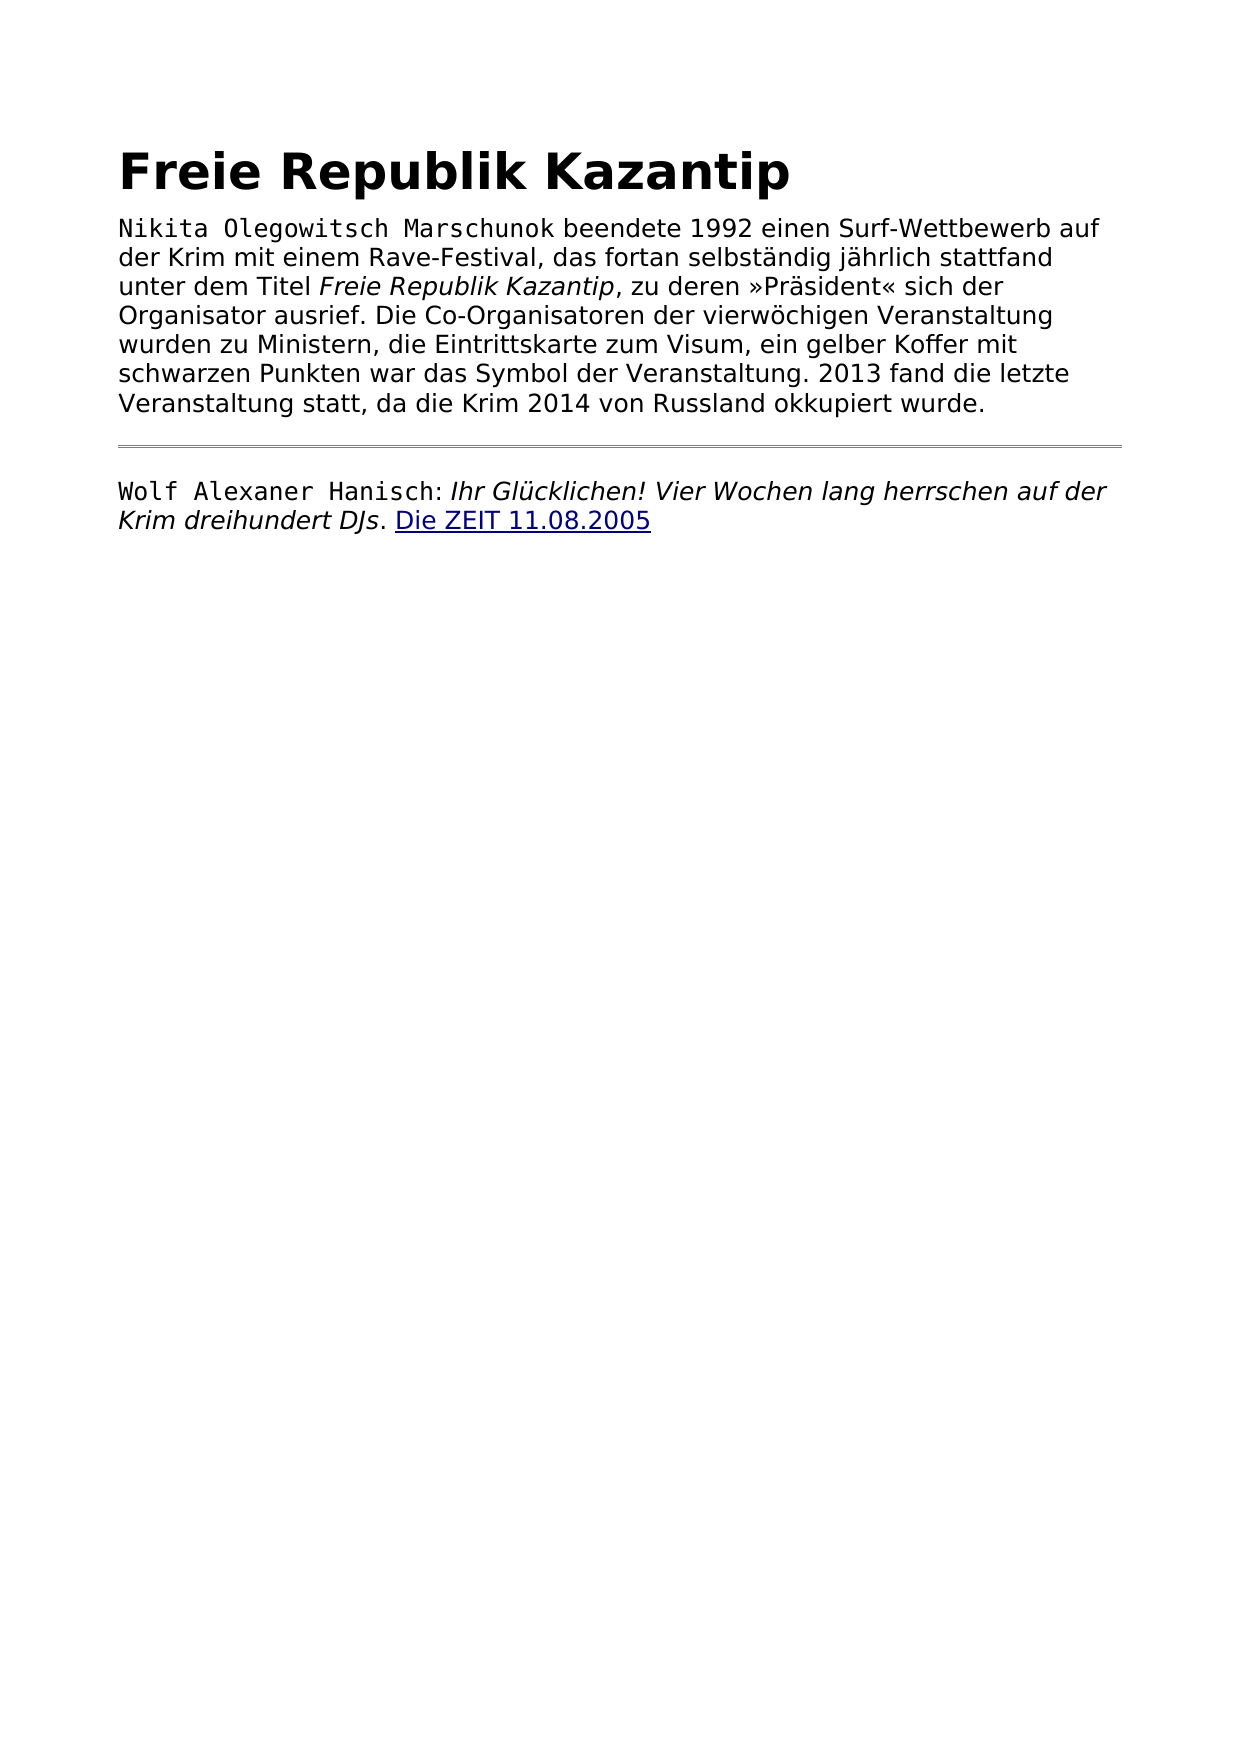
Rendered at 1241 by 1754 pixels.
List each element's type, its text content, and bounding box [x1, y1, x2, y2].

text Nikita Olegowitsch Marschunok beendete 1992 einen Surf-Wettbewerb auf der Krim mit einem Rave-Festival, das fortan selbständig jährlich stattfand unter dem Titel Freie Republik Kazantip, zu deren »Präsident« sich der Organisator ausrief. Die Co-Organisatoren der vierwöchigen Veranstaltung wurden zu Ministern, die Eintrittskarte zum Visum, ein gelber Koffer mit schwarzen Punkten war das Symbol der Veranstaltung. 2013 fand die letzte Veranstaltung statt, da die Krim 2014 von Russland okkupiert wurde. [118, 214, 1122, 418]
subtitle Freie Republik Kazantip [118, 143, 1122, 201]
text Wolf Alexaner Hanisch: Ihr Glücklichen! Vier Wochen lang herrschen auf der Krim dreihundert DJs. Die ZEIT 11.08.2005 [118, 477, 1122, 535]
